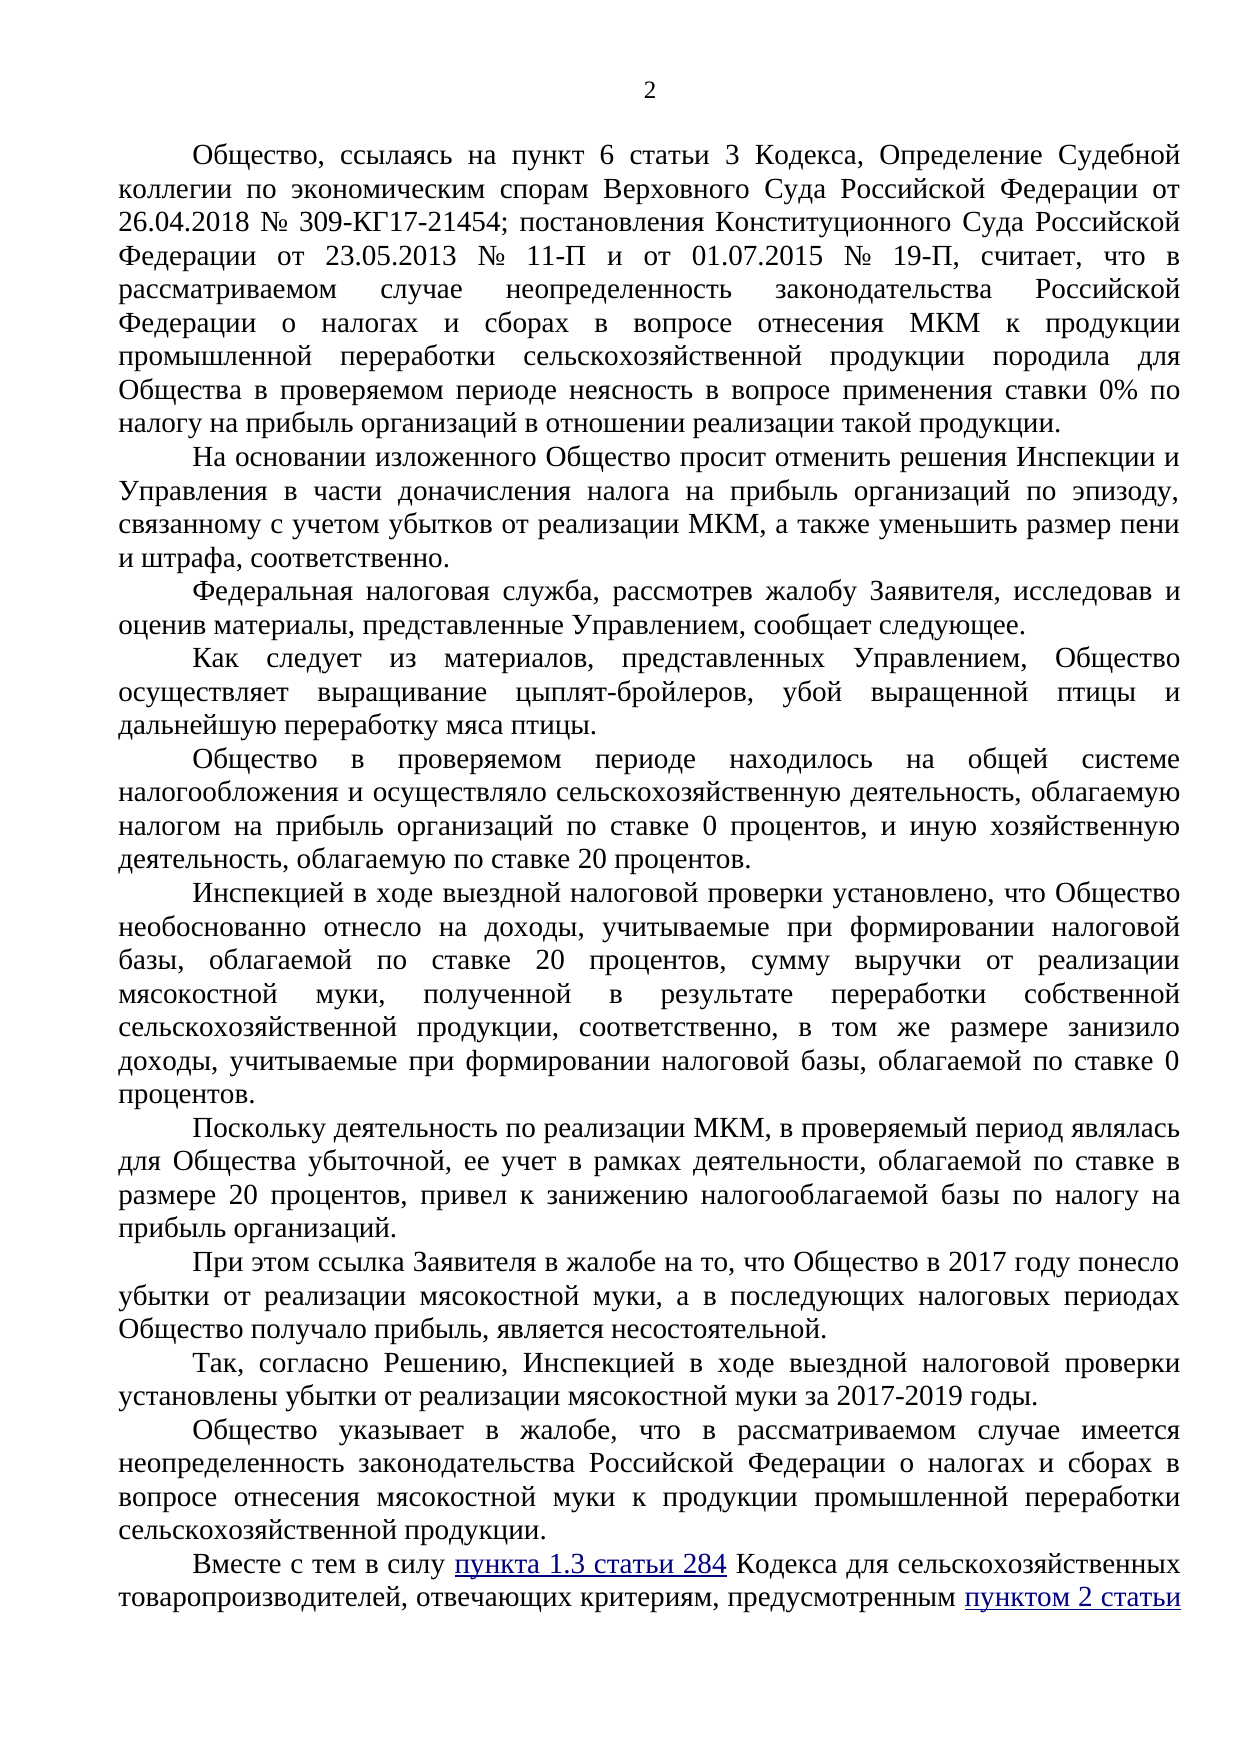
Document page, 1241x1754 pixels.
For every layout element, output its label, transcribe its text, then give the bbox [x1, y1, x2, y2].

text Вместе с тем в силу пункта 1.3 статьи 284 Кодекса для сельскохозяйственных товаропроизводителей, отвечающих критериям, предусмотренным пунктом 2 статьи [118, 1546, 1181, 1613]
text Общество указывает в жалобе, что в рассматриваемом случае имеется неопределенность законодательства Российской Федерации о налогах и сборах в вопросе отнесения мясокостной муки к продукции промышленной переработки сельскохозяйственной продукции. [118, 1412, 1181, 1546]
text Инспекцией в ходе выездной налоговой проверки установлено, что Общество необоснованно отнесло на доходы, учитываемые при формировании налоговой базы, облагаемой по ставке 20 процентов, сумму выручки от реализации мясокостной муки, полученной в результате переработки собственной сельскохозяйственной продукции, соответственно, в том же размере занизило доходы, учитываемые при формировании налоговой базы, облагаемой по ставке 0 процентов. [118, 875, 1181, 1110]
text На основании изложенного Общество просит отменить решения Инспекции и Управления в части доначисления налога на прибыль организаций по эпизоду, связанному с учетом убытков от реализации МКМ, а также уменьшить размер пени и штрафа, соответственно. [118, 439, 1181, 573]
text Общество, ссылаясь на пункт 6 статьи 3 Кодекса, Определение Судебной коллегии по экономическим спорам Верховного Суда Российской Федерации от 26.04.2018 № 309-КГ17-21454; постановления Конституционного Суда Российской Федерации от 23.05.2013 № 11-П и от 01.07.2015 № 19-П, считает, что в рассматриваемом случае неопределенность законодательства Российской Федерации о налогах и сборах в вопросе отнесения МКМ к продукции промышленной переработки сельскохозяйственной продукции породила для Общества в проверяемом периоде неясность в вопросе применения ставки 0% по налогу на прибыль организаций в отношении реализации такой продукции. [118, 137, 1181, 439]
text Общество в проверяемом периоде находилось на общей системе налогообложения и осуществляло сельскохозяйственную деятельность, облагаемую налогом на прибыль организаций по ставке 0 процентов, и иную хозяйственную деятельность, облагаемую по ставке 20 процентов. [118, 741, 1181, 875]
text Так, согласно Решению, Инспекцией в ходе выездной налоговой проверки установлены убытки от реализации мясокостной муки за 2017-2019 годы. [118, 1345, 1181, 1412]
text Как следует из материалов, представленных Управлением, Общество осуществляет выращивание цыплят-бройлеров, убой выращенной птицы и дальнейшую переработку мяса птицы. [118, 640, 1181, 741]
text Поскольку деятельность по реализации МКМ, в проверяемый период являлась для Общества убыточной, ее учет в рамках деятельности, облагаемой по ставке в размере 20 процентов, привел к занижению налогооблагаемой базы по налогу на прибыль организаций. [118, 1110, 1181, 1244]
text При этом ссылка Заявителя в жалобе на то, что Общество в 2017 году понесло убытки от реализации мясокостной муки, а в последующих налоговых периодах Общество получало прибыль, является несостоятельной. [118, 1244, 1181, 1345]
text Федеральная налоговая служба, рассмотрев жалобу Заявителя, исследовав и оценив материалы, представленные Управлением, сообщает следующее. [118, 573, 1181, 640]
